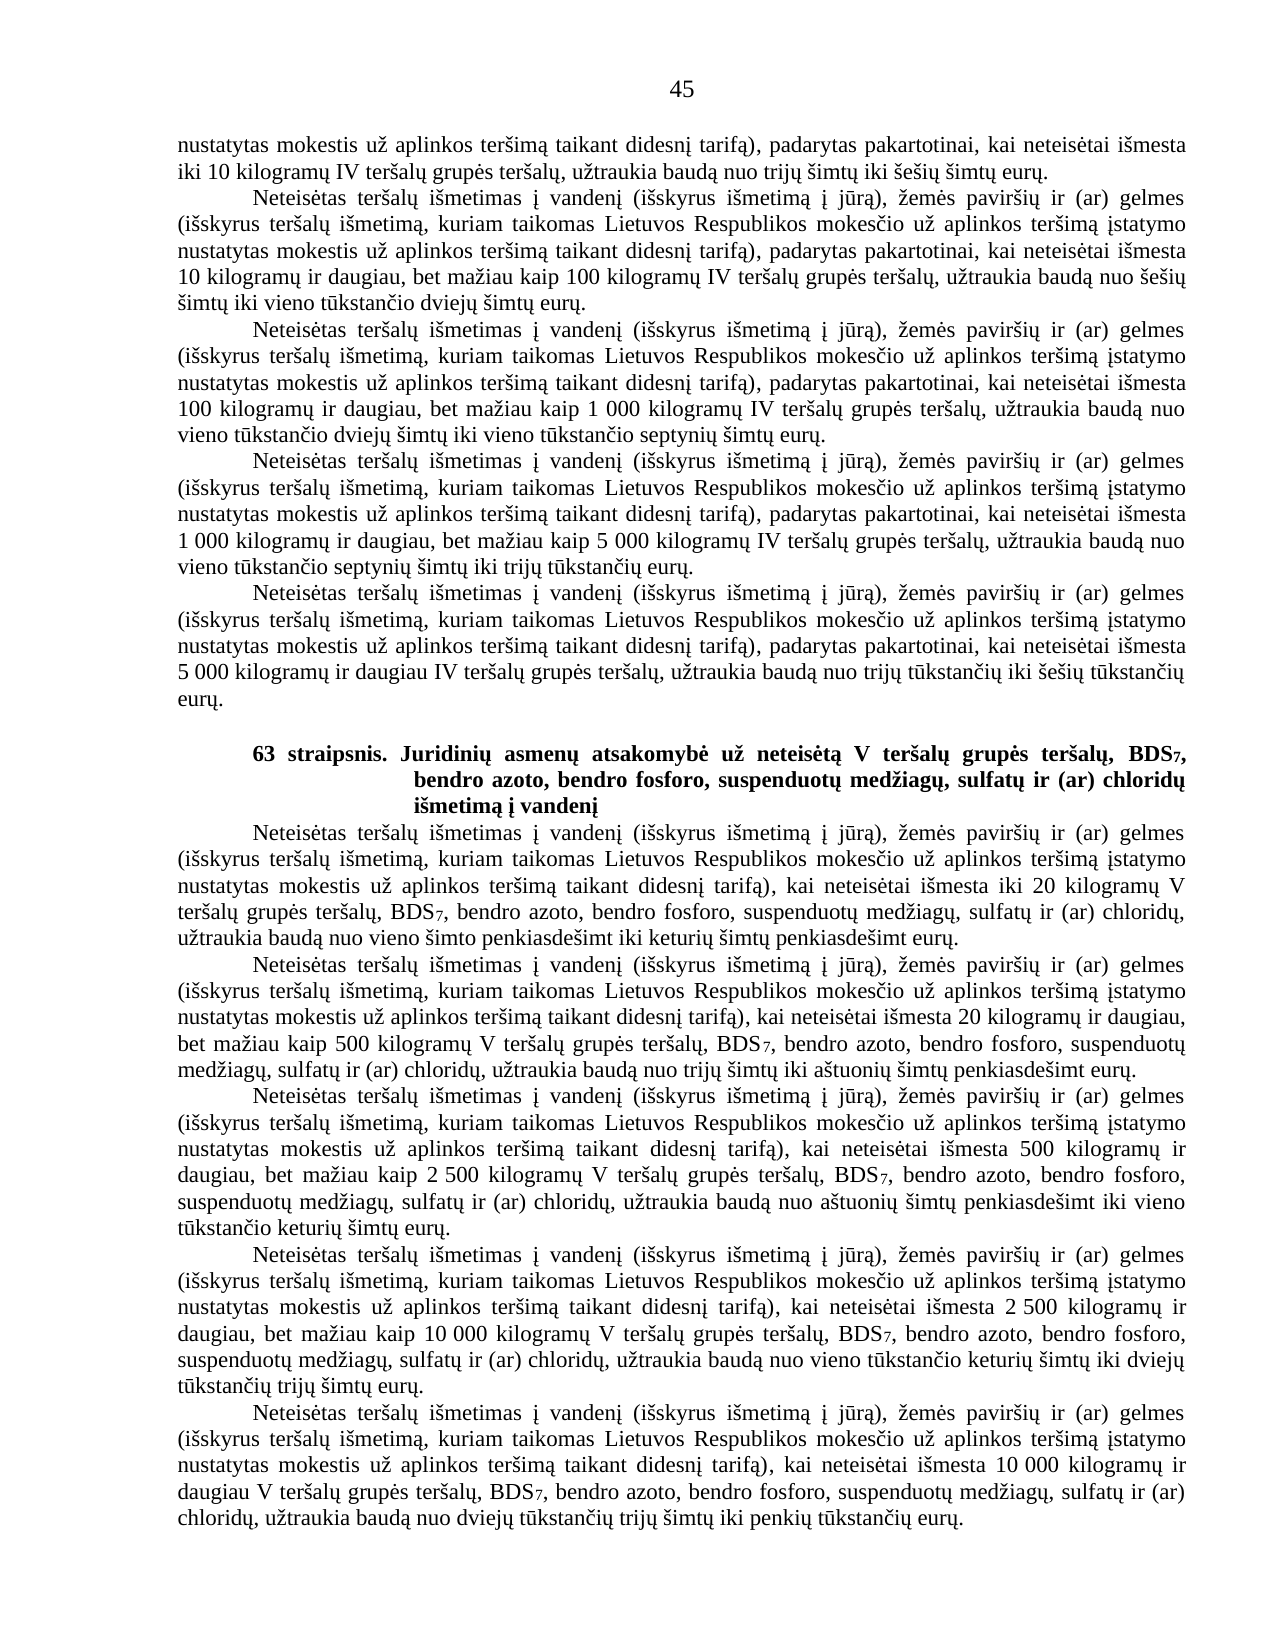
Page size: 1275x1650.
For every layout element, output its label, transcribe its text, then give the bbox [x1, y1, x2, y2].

text Neteisėtas teršalų išmetimas į vandenį (išskyrus išmetimą į jūrą), žemės paviršių ir (ar) gelmes (išskyrus teršalų išmetimą, kuriam taikomas Lietuvos Respublikos mokesčio už aplinkos teršimą įstatymo nustatytas mokestis už aplinkos teršimą taikant didesnį tarifą), kai neteisėtai išmesta iki 20 kilogramų V teršalų grupės teršalų, BDS7, bendro azoto, bendro fosforo, suspenduotų medžiagų, sulfatų ir (ar) chloridų, užtraukia baudą nuo vieno šimto penkiasdešimt iki keturių šimtų penkiasdešimt eurų. [177, 819, 1186, 951]
text nustatytas mokestis už aplinkos teršimą taikant didesnį tarifą), padarytas pakartotinai, kai neteisėtai išmesta iki 10 kilogramų IV teršalų grupės teršalų, užtraukia baudą nuo trijų šimtų iki šešių šimtų eurų. [177, 131, 1186, 184]
text 63 straipsnis. Juridinių asmenų atsakomybė už neteisėtą V teršalų grupės teršalų, BDS7, bendro azoto, bendro fosforo, suspenduotų medžiagų, sulfatų ir (ar) chloridų išmetimą į vandenį [252, 740, 1186, 819]
text Neteisėtas teršalų išmetimas į vandenį (išskyrus išmetimą į jūrą), žemės paviršių ir (ar) gelmes (išskyrus teršalų išmetimą, kuriam taikomas Lietuvos Respublikos mokesčio už aplinkos teršimą įstatymo nustatytas mokestis už aplinkos teršimą taikant didesnį tarifą), padarytas pakartotinai, kai neteisėtai išmesta 5 000 kilogramų ir daugiau IV teršalų grupės teršalų, užtraukia baudą nuo trijų tūkstančių iki šešių tūkstančių eurų. [177, 579, 1186, 711]
text Neteisėtas teršalų išmetimas į vandenį (išskyrus išmetimą į jūrą), žemės paviršių ir (ar) gelmes (išskyrus teršalų išmetimą, kuriam taikomas Lietuvos Respublikos mokesčio už aplinkos teršimą įstatymo nustatytas mokestis už aplinkos teršimą taikant didesnį tarifą), padarytas pakartotinai, kai neteisėtai išmesta 100 kilogramų ir daugiau, bet mažiau kaip 1 000 kilogramų IV teršalų grupės teršalų, užtraukia baudą nuo vieno tūkstančio dviejų šimtų iki vieno tūkstančio septynių šimtų eurų. [177, 316, 1186, 448]
text Neteisėtas teršalų išmetimas į vandenį (išskyrus išmetimą į jūrą), žemės paviršių ir (ar) gelmes (išskyrus teršalų išmetimą, kuriam taikomas Lietuvos Respublikos mokesčio už aplinkos teršimą įstatymo nustatytas mokestis už aplinkos teršimą taikant didesnį tarifą), kai neteisėtai išmesta 10 000 kilogramų ir daugiau V teršalų grupės teršalų, BDS7, bendro azoto, bendro fosforo, suspenduotų medžiagų, sulfatų ir (ar) chloridų, užtraukia baudą nuo dviejų tūkstančių trijų šimtų iki penkių tūkstančių eurų. [177, 1399, 1186, 1531]
text Neteisėtas teršalų išmetimas į vandenį (išskyrus išmetimą į jūrą), žemės paviršių ir (ar) gelmes (išskyrus teršalų išmetimą, kuriam taikomas Lietuvos Respublikos mokesčio už aplinkos teršimą įstatymo nustatytas mokestis už aplinkos teršimą taikant didesnį tarifą), kai neteisėtai išmesta 500 kilogramų ir daugiau, bet mažiau kaip 2 500 kilogramų V teršalų grupės teršalų, BDS7, bendro azoto, bendro fosforo, suspenduotų medžiagų, sulfatų ir (ar) chloridų, užtraukia baudą nuo aštuonių šimtų penkiasdešimt iki vieno tūkstančio keturių šimtų eurų. [177, 1082, 1186, 1241]
text Neteisėtas teršalų išmetimas į vandenį (išskyrus išmetimą į jūrą), žemės paviršių ir (ar) gelmes (išskyrus teršalų išmetimą, kuriam taikomas Lietuvos Respublikos mokesčio už aplinkos teršimą įstatymo nustatytas mokestis už aplinkos teršimą taikant didesnį tarifą), kai neteisėtai išmesta 20 kilogramų ir daugiau, bet mažiau kaip 500 kilogramų V teršalų grupės teršalų, BDS7, bendro azoto, bendro fosforo, suspenduotų medžiagų, sulfatų ir (ar) chloridų, užtraukia baudą nuo trijų šimtų iki aštuonių šimtų penkiasdešimt eurų. [177, 951, 1186, 1082]
text Neteisėtas teršalų išmetimas į vandenį (išskyrus išmetimą į jūrą), žemės paviršių ir (ar) gelmes (išskyrus teršalų išmetimą, kuriam taikomas Lietuvos Respublikos mokesčio už aplinkos teršimą įstatymo nustatytas mokestis už aplinkos teršimą taikant didesnį tarifą), kai neteisėtai išmesta 2 500 kilogramų ir daugiau, bet mažiau kaip 10 000 kilogramų V teršalų grupės teršalų, BDS7, bendro azoto, bendro fosforo, suspenduotų medžiagų, sulfatų ir (ar) chloridų, užtraukia baudą nuo vieno tūkstančio keturių šimtų iki dviejų tūkstančių trijų šimtų eurų. [177, 1241, 1186, 1399]
text Neteisėtas teršalų išmetimas į vandenį (išskyrus išmetimą į jūrą), žemės paviršių ir (ar) gelmes (išskyrus teršalų išmetimą, kuriam taikomas Lietuvos Respublikos mokesčio už aplinkos teršimą įstatymo nustatytas mokestis už aplinkos teršimą taikant didesnį tarifą), padarytas pakartotinai, kai neteisėtai išmesta 10 kilogramų ir daugiau, bet mažiau kaip 100 kilogramų IV teršalų grupės teršalų, užtraukia baudą nuo šešių šimtų iki vieno tūkstančio dviejų šimtų eurų. [177, 184, 1186, 316]
text Neteisėtas teršalų išmetimas į vandenį (išskyrus išmetimą į jūrą), žemės paviršių ir (ar) gelmes (išskyrus teršalų išmetimą, kuriam taikomas Lietuvos Respublikos mokesčio už aplinkos teršimą įstatymo nustatytas mokestis už aplinkos teršimą taikant didesnį tarifą), padarytas pakartotinai, kai neteisėtai išmesta 1 000 kilogramų ir daugiau, bet mažiau kaip 5 000 kilogramų IV teršalų grupės teršalų, užtraukia baudą nuo vieno tūkstančio septynių šimtų iki trijų tūkstančių eurų. [177, 448, 1186, 579]
